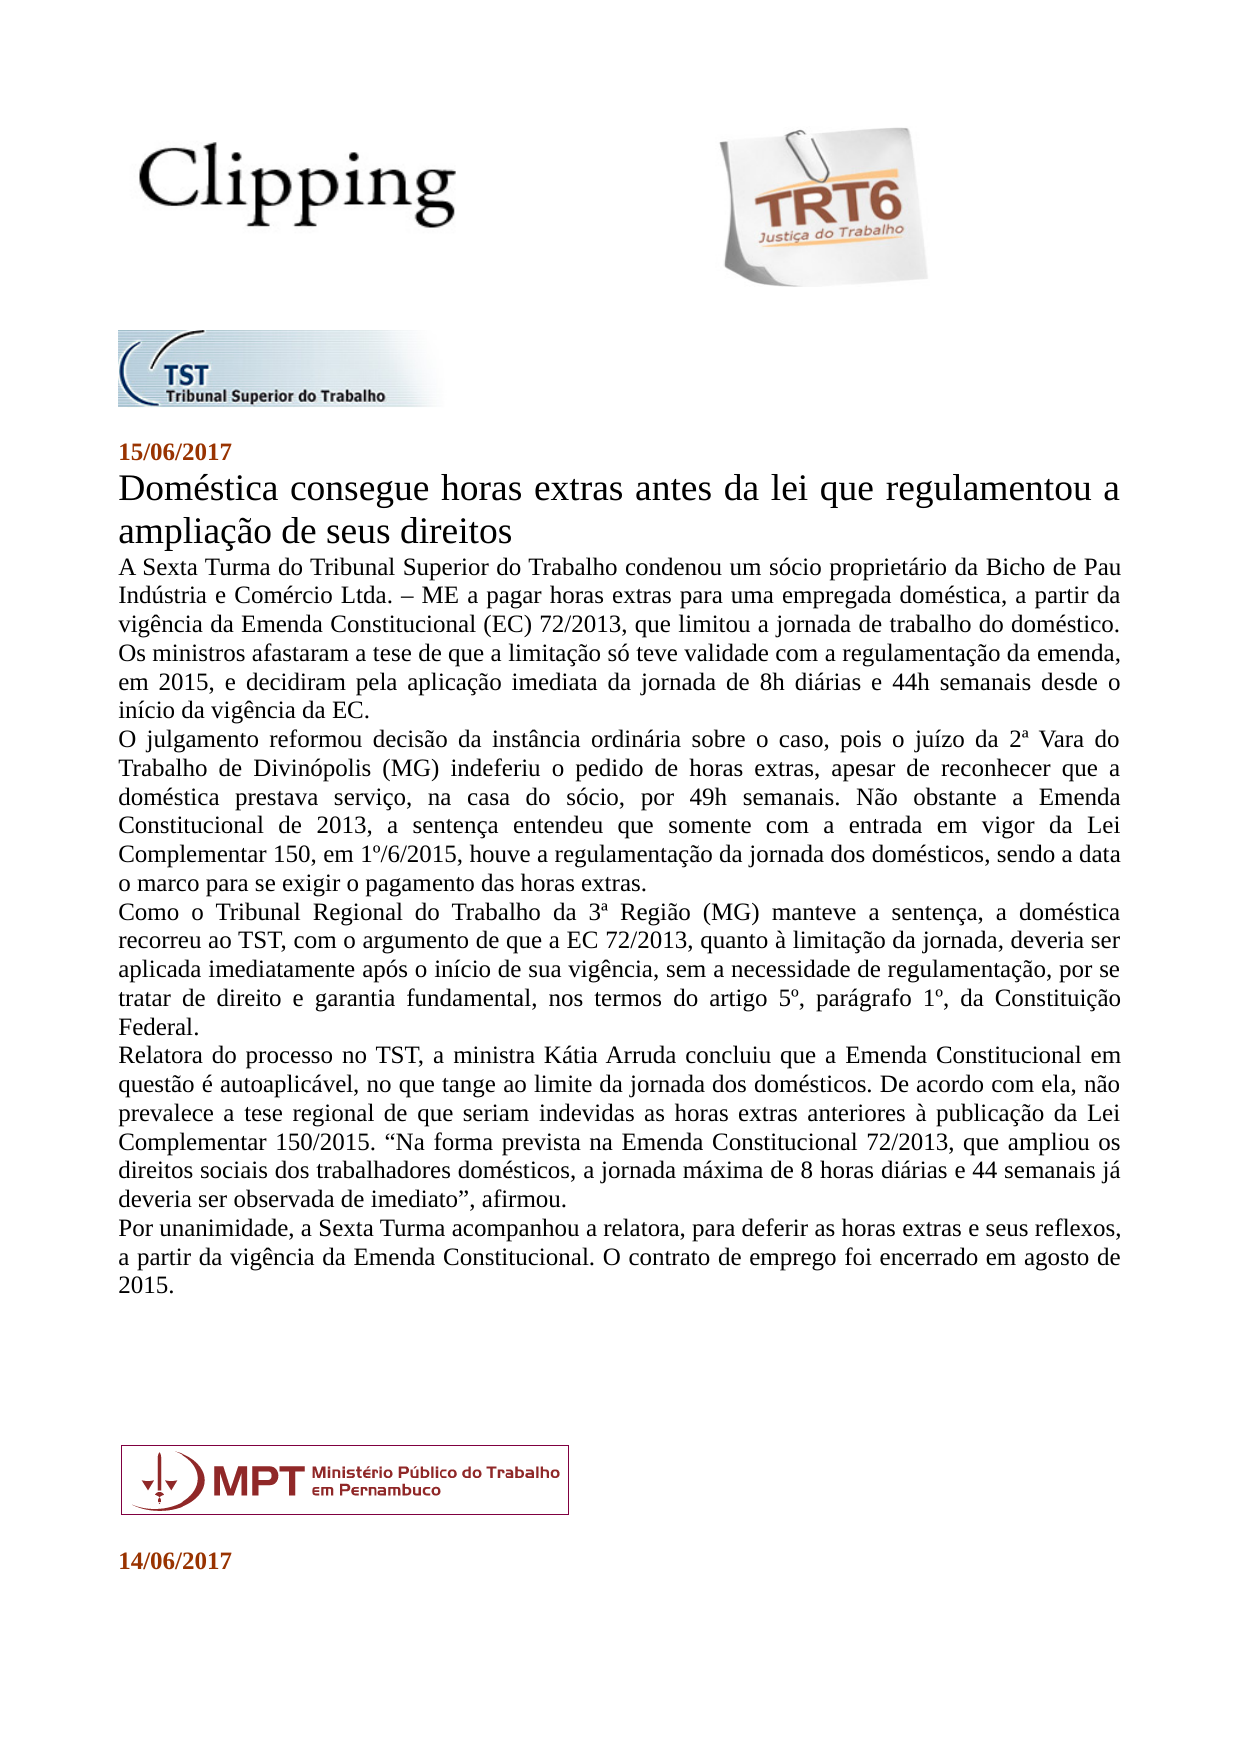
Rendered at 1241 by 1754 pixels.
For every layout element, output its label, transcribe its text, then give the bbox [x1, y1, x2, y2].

text A Sexta Turma do Tribunal Superior do Trabalho condenou um sócio proprietário da Bicho de Pau Indústria e Comércio Ltda. – ME a pagar horas extras para uma empregada doméstica, a partir da vigência da Emenda Constitucional (EC) 72/2013, que limitou a jornada de trabalho do doméstico. Os ministros afastaram a tese de que a limitação só teve validade com a regulamentação da emenda, em 2015, e decidiram pela aplicação imediata da jornada de 8h diárias e 44h semanais desde o início da vigência da EC. [118, 552, 1122, 724]
text Como o Tribunal Regional do Trabalho da 3ª Região (MG) manteve a sentença, a doméstica recorreu ao TST, com o argumento de que a EC 72/2013, quanto à limitação da jornada, deveria ser aplicada imediatamente após o início de sua vigência, sem a necessidade de regulamentação, por se tratar de direito e garantia fundamental, nos termos do artigo 5º, parágrafo 1º, da Constituição Federal. [118, 897, 1122, 1040]
text 15/06/2017 [118, 437, 1122, 465]
text Por unanimidade, a Sexta Turma acompanhou a relatora, para deferir as horas extras e seus reflexos, a partir da vigência da Emenda Constitucional. O contrato de emprego foi encerrado em agosto de 2015. [118, 1213, 1122, 1299]
picture [118, 330, 463, 408]
text Relatora do processo no TST, a ministra Kátia Arruda concluiu que a Emenda Constitucional em questão é autoaplicável, no que tange ao limite da jornada dos domésticos. De acordo com ela, não prevalece a tese regional de que seriam indevidas as horas extras anteriores à publicação da Lei Complementar 150/2015. “Na forma prevista na Emenda Constitucional 72/2013, que ampliou os direitos sociais dos trabalhadores domésticos, a jornada máxima de 8 horas diárias e 44 semanais já deveria ser observada de imediato”, afirmou. [118, 1040, 1122, 1213]
text Doméstica consegue horas extras antes da lei que regulamentou a ampliação de seus direitos [118, 465, 1122, 552]
text O julgamento reformou decisão da instância ordinária sobre o caso, pois o juízo da 2ª Vara do Trabalho de Divinópolis (MG) indeferiu o pedido de horas extras, apesar de reconhecer que a doméstica prestava serviço, na casa do sócio, por 49h semanais. Não obstante a Emenda Constitucional de 2013, a sentença entendeu que somente com a entrada em vigor da Lei Complementar 150, em 1º/6/2015, houve a regulamentação da jornada dos domésticos, sendo a data o marco para se exigir o pagamento das horas extras. [118, 724, 1122, 897]
text 14/06/2017 [118, 1546, 1122, 1575]
picture [118, 118, 506, 245]
picture [118, 1442, 571, 1518]
picture [696, 119, 963, 295]
